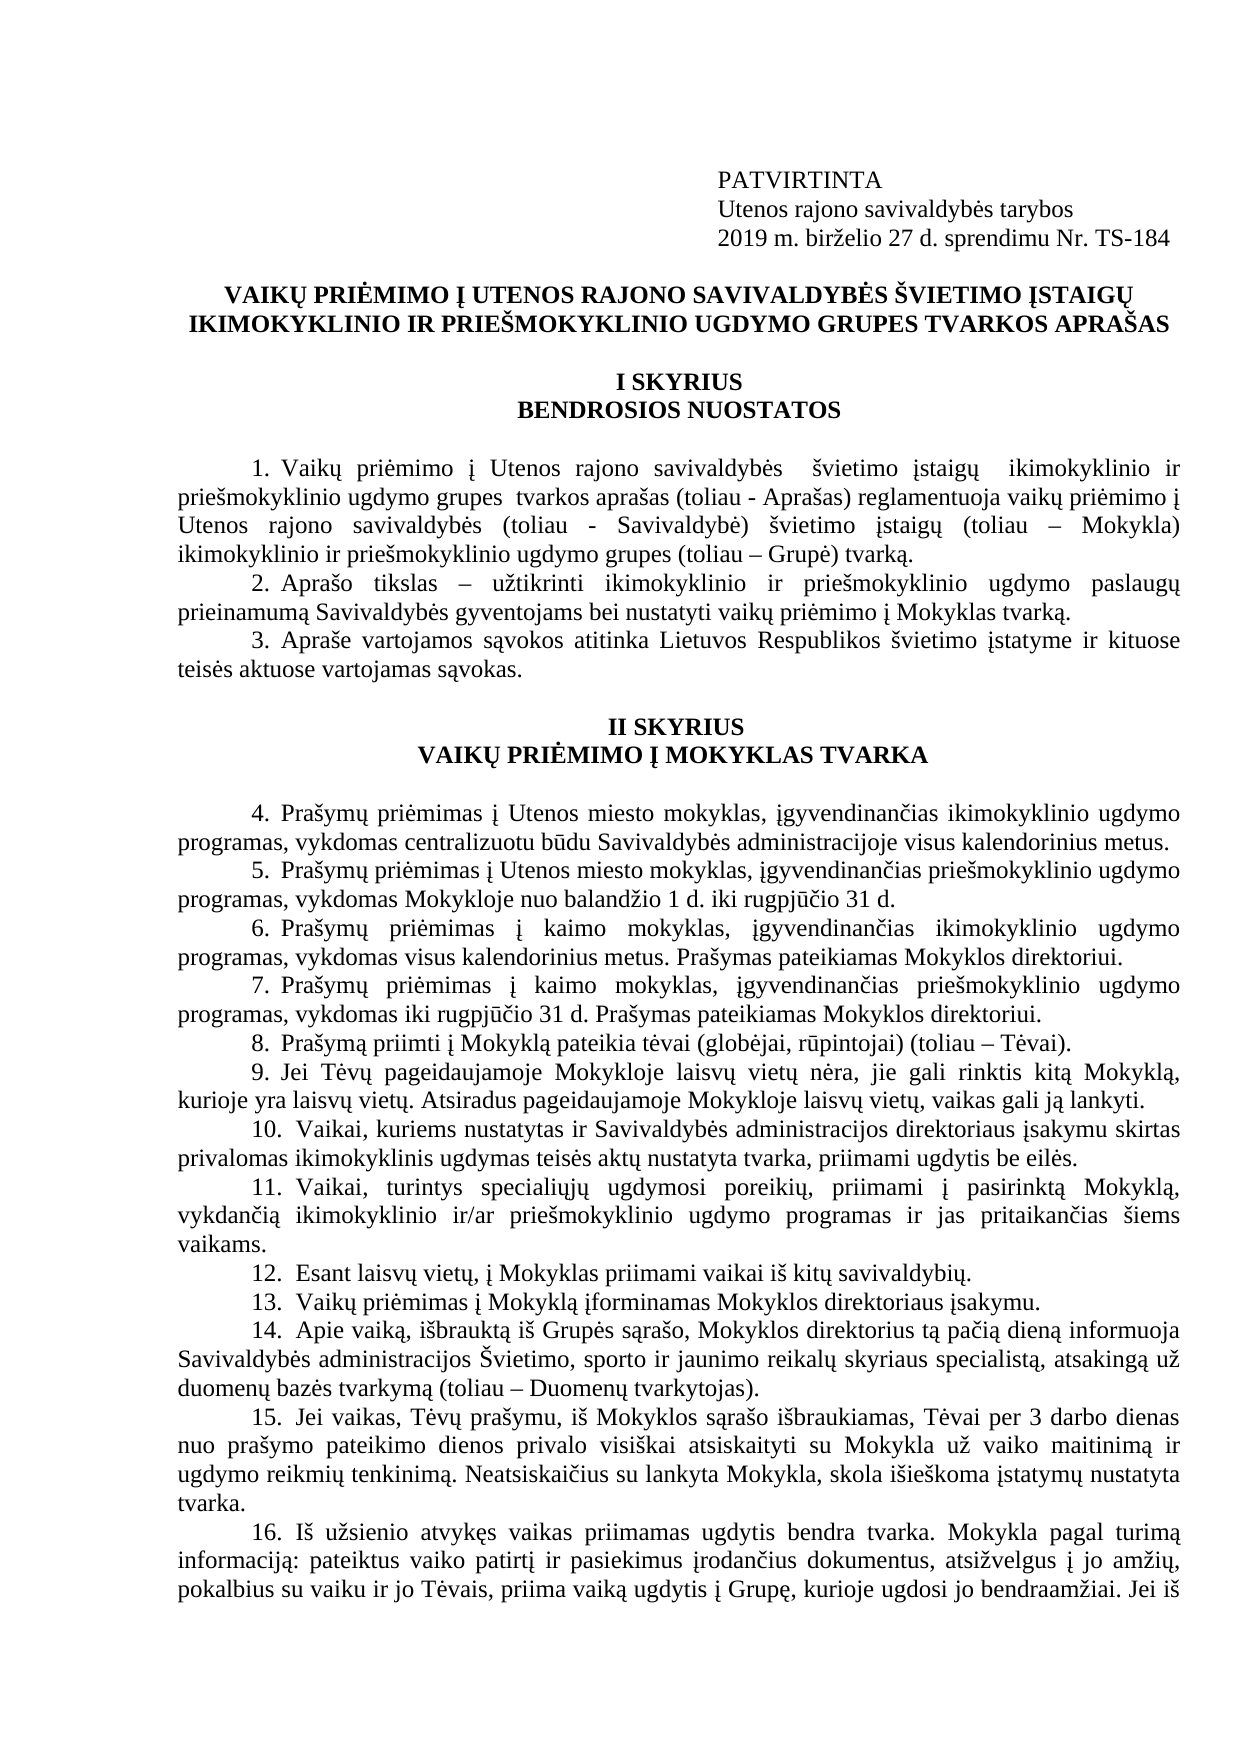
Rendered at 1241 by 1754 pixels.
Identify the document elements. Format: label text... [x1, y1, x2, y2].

text 2019 m. birželio 27 d. sprendimu Nr. TS-184 [582, 223, 1181, 252]
text 7. Prašymų priėmimas į kaimo mokyklas, įgyvendinančias priešmokyklinio ugdymo programas, vykdomas iki rugpjūčio 31 d. Prašymas pateikiamas Mokyklos direktoriui. [177, 970, 1181, 1028]
text PATVIRTINTA [717, 165, 1181, 194]
text 5. Prašymų priėmimas į Utenos miesto mokyklas, įgyvendinančias priešmokyklinio ugdymo programas, vykdomas Mokykloje nuo balandžio 1 d. iki rugpjūčio 31 d. [177, 855, 1181, 913]
text VAIKŲ PRIĖMIMO Į UTENOS RAJONO SAVIVALDYBĖS ŠVIETIMO ĮSTAIGŲ IKIMOKYKLINIO IR PRIEŠMOKYKLINIO UGDYMO GRUPES TVARKOS APRAŠAS [177, 280, 1181, 338]
text BENDROSIOS NUOSTATOS [177, 395, 1181, 424]
text 11. Vaikai, turintys specialiųjų ugdymosi poreikių, priimami į pasirinktą Mokyklą, vykdančią ikimokyklinio ir/ar priešmokyklinio ugdymo programas ir jas pritaikančias šiems vaikams. [177, 1172, 1181, 1258]
text 2. Aprašo tikslas – užtikrinti ikimokyklinio ir priešmokyklinio ugdymo paslaugų prieinamumą Savivaldybės gyventojams bei nustatyti vaikų priėmimo į Mokyklas tvarką. [177, 568, 1181, 625]
text II SKYRIUS [177, 712, 1181, 740]
text 12. Esant laisvų vietų, į Mokyklas priimami vaikai iš kitų savivaldybių. [177, 1258, 1181, 1287]
text 3. Apraše vartojamos sąvokos atitinka Lietuvos Respublikos švietimo įstatyme ir kituose teisės aktuose vartojamas sąvokas. [177, 625, 1181, 683]
text 13. Vaikų priėmimas į Mokyklą įforminamas Mokyklos direktoriaus įsakymu. [177, 1287, 1181, 1315]
text 16. Iš užsienio atvykęs vaikas priimamas ugdytis bendra tvarka. Mokykla pagal turimą informaciją: pateiktus vaiko patirtį ir pasiekimus įrodančius dokumentus, atsižvelgus į jo amžių, pokalbius su vaiku ir jo Tėvais, priima vaiką ugdytis į Grupę, kurioje ugdosi jo bendraamžiai. Jei iš [177, 1517, 1181, 1603]
text 6. Prašymų priėmimas į kaimo mokyklas, įgyvendinančias ikimokyklinio ugdymo programas, vykdomas visus kalendorinius metus. Prašymas pateikiamas Mokyklos direktoriui. [177, 913, 1181, 970]
text I SKYRIUS [177, 367, 1181, 395]
text 8. Prašymą priimti į Mokyklą pateikia tėvai (globėjai, rūpintojai) (toliau – Tėvai). [177, 1028, 1181, 1057]
text 4. Prašymų priėmimas į Utenos miesto mokyklas, įgyvendinančias ikimokyklinio ugdymo programas, vykdomas centralizuotu būdu Savivaldybės administracijoje visus kalendorinius metus. [177, 798, 1181, 855]
text 14. Apie vaiką, išbrauktą iš Grupės sąrašo, Mokyklos direktorius tą pačią dieną informuoja Savivaldybės administracijos Švietimo, sporto ir jaunimo reikalų skyriaus specialistą, atsakingą už duomenų bazės tvarkymą (toliau – Duomenų tvarkytojas). [177, 1315, 1181, 1402]
text 9. Jei Tėvų pageidaujamoje Mokykloje laisvų vietų nėra, jie gali rinktis kitą Mokyklą, kurioje yra laisvų vietų. Atsiradus pageidaujamoje Mokykloje laisvų vietų, vaikas gali ją lankyti. [177, 1057, 1181, 1114]
text VAIKŲ PRIĖMIMO Į MOKYKLAS TVARKA [177, 740, 1181, 769]
text 15. Jei vaikas, Tėvų prašymu, iš Mokyklos sąrašo išbraukiamas, Tėvai per 3 darbo dienas nuo prašymo pateikimo dienos privalo visiškai atsiskaityti su Mokykla už vaiko maitinimą ir ugdymo reikmių tenkinimą. Neatsiskaičius su lankyta Mokykla, skola išieškoma įstatymų nustatyta tvarka. [177, 1402, 1181, 1517]
text 10. Vaikai, kuriems nustatytas ir Savivaldybės administracijos direktoriaus įsakymu skirtas privalomas ikimokyklinis ugdymas teisės aktų nustatyta tvarka, priimami ugdytis be eilės. [177, 1114, 1181, 1172]
text 1. Vaikų priėmimo į Utenos rajono savivaldybės švietimo įstaigų ikimokyklinio ir priešmokyklinio ugdymo grupes tvarkos aprašas (toliau - Aprašas) reglamentuoja vaikų priėmimo į Utenos rajono savivaldybės (toliau - Savivaldybė) švietimo įstaigų (toliau – Mokykla) ikimokyklinio ir priešmokyklinio ugdymo grupes (toliau – Grupė) tvarką. [177, 453, 1181, 568]
text Utenos rajono savivaldybės tarybos [582, 194, 1181, 223]
